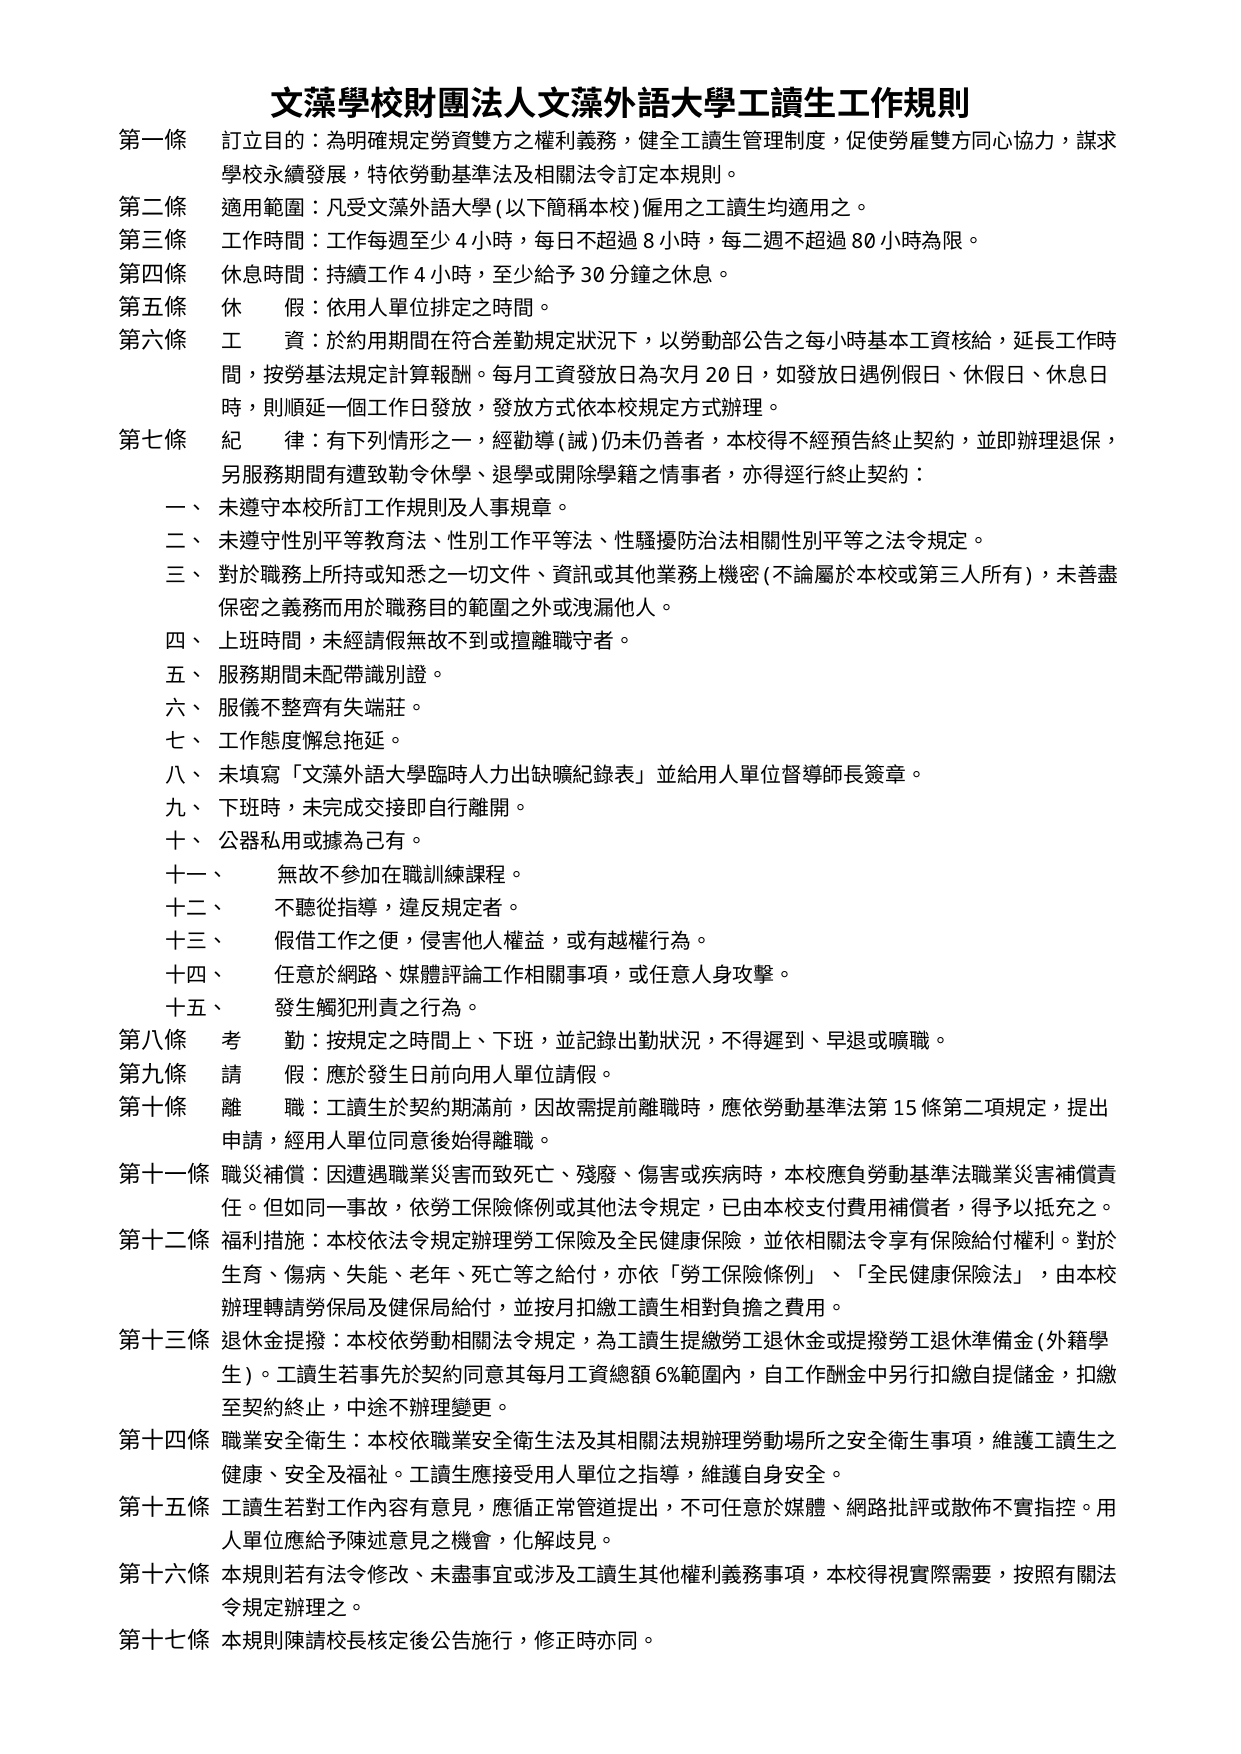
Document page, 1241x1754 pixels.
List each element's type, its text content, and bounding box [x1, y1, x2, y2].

list 上班時間，未經請假無故不到或擅離職守者。 [165, 622, 1122, 655]
list 退休金提撥：本校依勞動相關法令規定，為工讀生提繳勞工退休金或提撥勞工退休準備金(外籍學生)。工讀生若事先於契約同意其每月工資總額6%範圍內，自工作酬金中另行扣繳自提儲金，扣繳至契約終止，中途不辦理變更。 [118, 1322, 1122, 1422]
list 服儀不整齊有失端莊。 [165, 689, 1122, 722]
list 請 假：應於發生日前向用人單位請假。 [118, 1055, 1122, 1089]
list 工 資：於約用期間在符合差勤規定狀況下，以勞動部公告之每小時基本工資核給，延長工作時間，按勞基法規定計算報酬。每月工資發放日為次月20日，如發放日遇例假日、休假日、休息日時，則順延一個工作日發放，發放方式依本校規定方式辦理。 [118, 322, 1122, 422]
list 任意於網路、媒體評論工作相關事項，或任意人身攻擊。 [165, 955, 1122, 989]
list 發生觸犯刑責之行為。 [165, 989, 1122, 1022]
list 考 勤：按規定之時間上、下班，並記錄出勤狀況，不得遲到、早退或曠職。 [118, 1022, 1122, 1055]
list 適用範圍：凡受文藻外語大學(以下簡稱本校)僱用之工讀生均適用之。 [118, 189, 1122, 222]
subtitle 文藻學校財團法人文藻外語大學工讀生工作規則 [118, 89, 1122, 122]
list 對於職務上所持或知悉之一切文件、資訊或其他業務上機密(不論屬於本校或第三人所有)，未善盡保密之義務而用於職務目的範圍之外或洩漏他人。 [165, 555, 1122, 622]
list 職災補償：因遭遇職業災害而致死亡、殘廢、傷害或疾病時，本校應負勞動基準法職業災害補償責任。但如同一事故，依勞工保險條例或其他法令規定，已由本校支付費用補償者，得予以抵充之。 [118, 1155, 1122, 1222]
list 福利措施：本校依法令規定辦理勞工保險及全民健康保險，並依相關法令享有保險給付權利。對於生育、傷病、失能、老年、死亡等之給付，亦依「勞工保險條例」、「全民健康保險法」，由本校辦理轉請勞保局及健保局給付，並按月扣繳工讀生相對負擔之費用。 [118, 1222, 1122, 1322]
list 訂立目的：為明確規定勞資雙方之權利義務，健全工讀生管理制度，促使勞雇雙方同心協力，謀求學校永續發展，特依勞動基準法及相關法令訂定本規則。 [118, 122, 1122, 189]
list 紀 律：有下列情形之一，經勸導(誡)仍未仍善者，本校得不經預告終止契約，並即辦理退保，另服務期間有遭致勒令休學、退學或開除學籍之情事者，亦得逕行終止契約： [118, 422, 1122, 489]
list 工作時間：工作每週至少4小時，每日不超過8小時，每二週不超過80小時為限。 [118, 222, 1122, 255]
list 未遵守性別平等教育法、性別工作平等法、性騷擾防治法相關性別平等之法令規定。 [165, 522, 1122, 555]
list 本規則陳請校長核定後公告施行，修正時亦同。 [118, 1622, 1122, 1655]
list 工讀生若對工作內容有意見，應循正常管道提出，不可任意於媒體、網路批評或散佈不實指控。用人單位應給予陳述意見之機會，化解歧見。 [118, 1489, 1122, 1555]
list 工作態度懈怠拖延。 [165, 722, 1122, 755]
list 不聽從指導，違反規定者。 [165, 889, 1122, 922]
list 本規則若有法令修改、未盡事宜或涉及工讀生其他權利義務事項，本校得視實際需要，按照有關法令規定辦理之。 [118, 1555, 1122, 1622]
list 假借工作之便，侵害他人權益，或有越權行為。 [165, 922, 1122, 955]
list 公器私用或據為己有。 [165, 822, 1122, 855]
list 下班時，未完成交接即自行離開。 [165, 789, 1122, 822]
list 未遵守本校所訂工作規則及人事規章。 [165, 489, 1122, 522]
list 休 假：依用人單位排定之時間。 [118, 289, 1122, 322]
list 無故不參加在職訓練課程。 [165, 855, 1122, 889]
list 休息時間：持續工作4小時，至少給予30分鐘之休息。 [118, 255, 1122, 289]
list 職業安全衛生：本校依職業安全衛生法及其相關法規辦理勞動場所之安全衛生事項，維護工讀生之健康、安全及福祉。工讀生應接受用人單位之指導，維護自身安全。 [118, 1422, 1122, 1489]
list 未填寫「文藻外語大學臨時人力出缺曠紀錄表」並給用人單位督導師長簽章。 [165, 755, 1122, 789]
list 離 職：工讀生於契約期滿前，因故需提前離職時，應依勞動基準法第15條第二項規定，提出申請，經用人單位同意後始得離職。 [118, 1089, 1122, 1155]
list 服務期間未配帶識別證。 [165, 655, 1122, 689]
